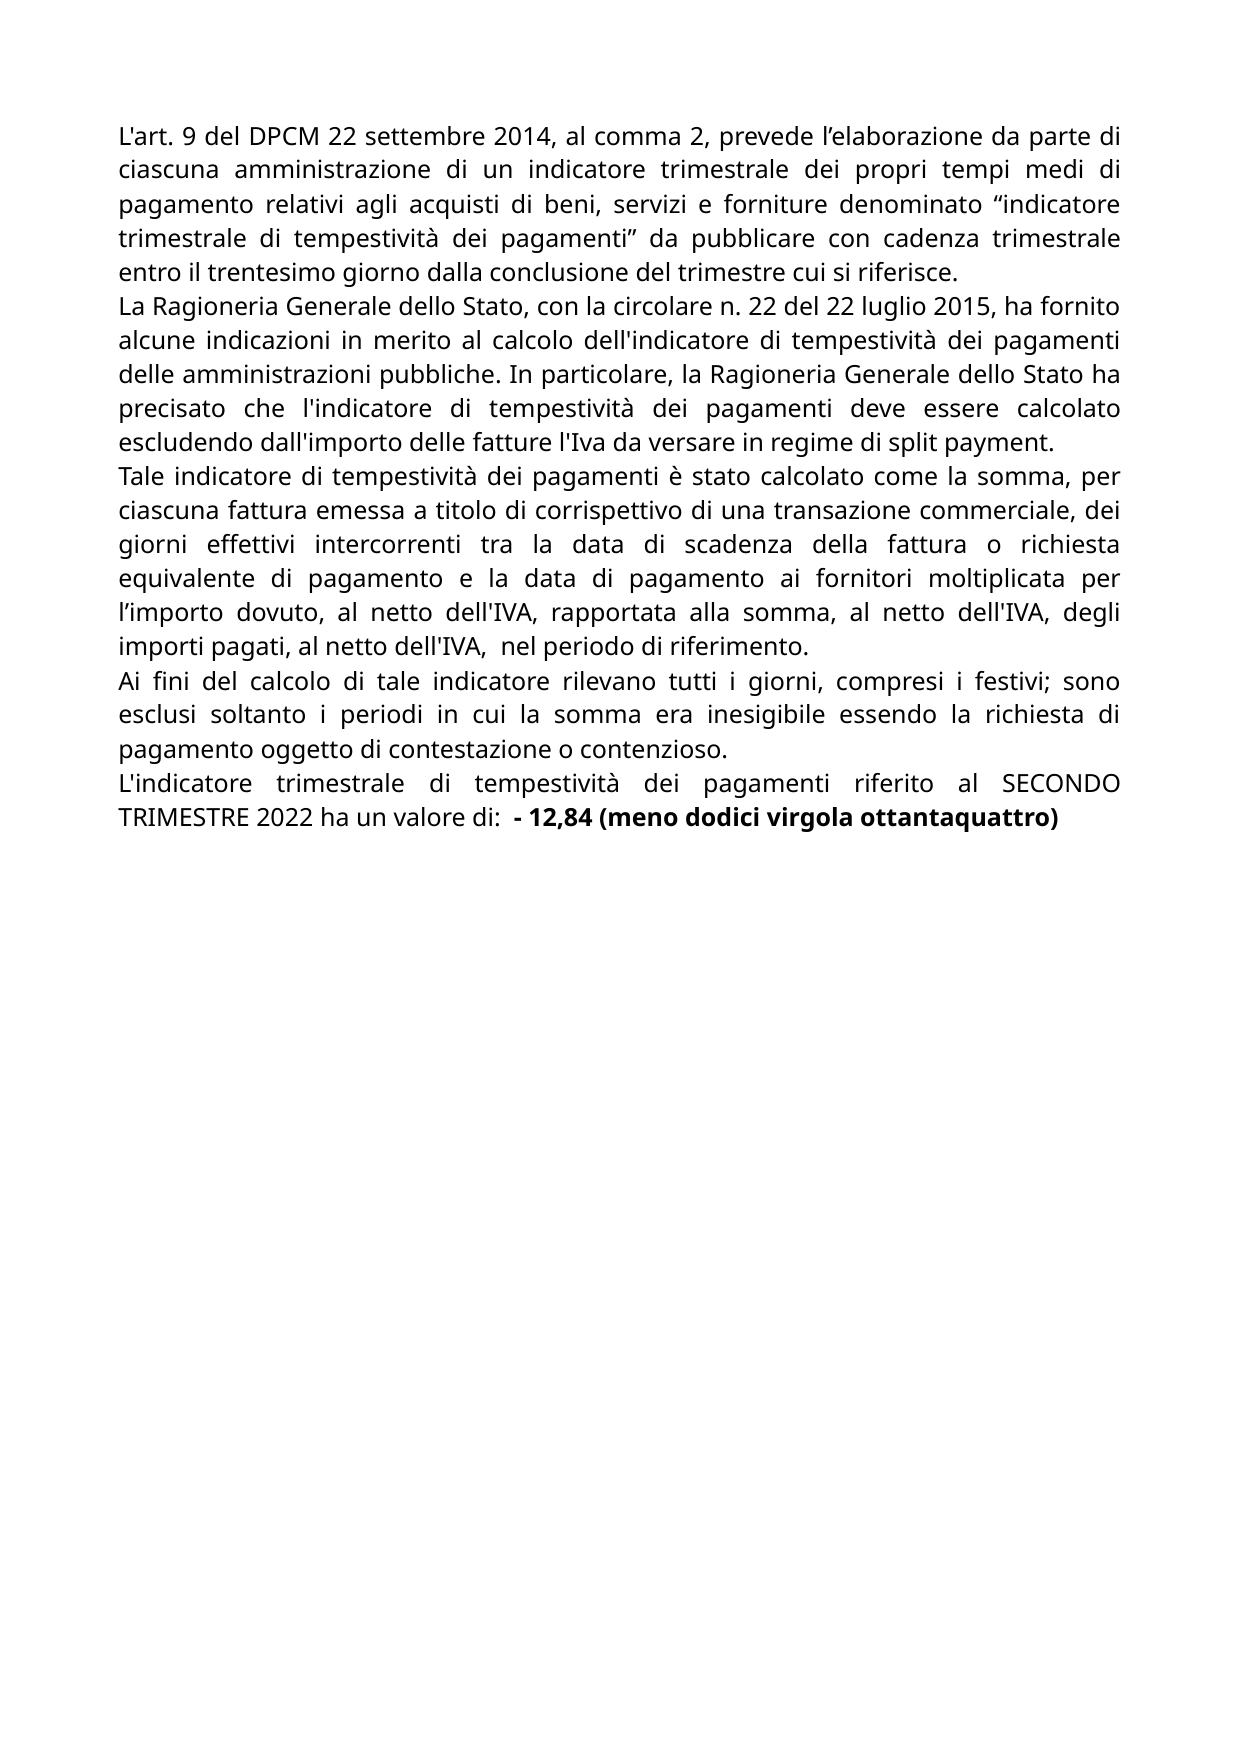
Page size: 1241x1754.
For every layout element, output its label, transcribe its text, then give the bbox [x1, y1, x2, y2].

text L'art. 9 del DPCM 22 settembre 2014, al comma 2, prevede l’elaborazione da parte di ciascuna amministrazione di un indicatore trimestrale dei propri tempi medi di pagamento relativi agli acquisti di beni, servizi e forniture denominato “indicatore trimestrale di tempestività dei pagamenti” da pubblicare con cadenza trimestrale entro il trentesimo giorno dalla conclusione del trimestre cui si riferisce. [118, 118, 1122, 288]
text Tale indicatore di tempestività dei pagamenti è stato calcolato come la somma, per ciascuna fattura emessa a titolo di corrispettivo di una transazione commerciale, dei giorni effettivi intercorrenti tra la data di scadenza della fattura o richiesta equivalente di pagamento e la data di pagamento ai fornitori moltiplicata per l’importo dovuto, al netto dell'IVA, rapportata alla somma, al netto dell'IVA, degli importi pagati, al netto dell'IVA, nel periodo di riferimento. [118, 459, 1122, 663]
text Ai fini del calcolo di tale indicatore rilevano tutti i giorni, compresi i festivi; sono esclusi soltanto i periodi in cui la somma era inesigibile essendo la richiesta di pagamento oggetto di contestazione o contenzioso. [118, 663, 1122, 765]
text La Ragioneria Generale dello Stato, con la circolare n. 22 del 22 luglio 2015, ha fornito alcune indicazioni in merito al calcolo dell'indicatore di tempestività dei pagamenti delle amministrazioni pubbliche. In particolare, la Ragioneria Generale dello Stato ha precisato che l'indicatore di tempestività dei pagamenti deve essere calcolato escludendo dall'importo delle fatture l'Iva da versare in regime di split payment. [118, 288, 1122, 459]
text L'indicatore trimestrale di tempestività dei pagamenti riferito al SECONDO TRIMESTRE 2022 ha un valore di: - 12,84 (meno dodici virgola ottantaquattro) [118, 765, 1122, 833]
